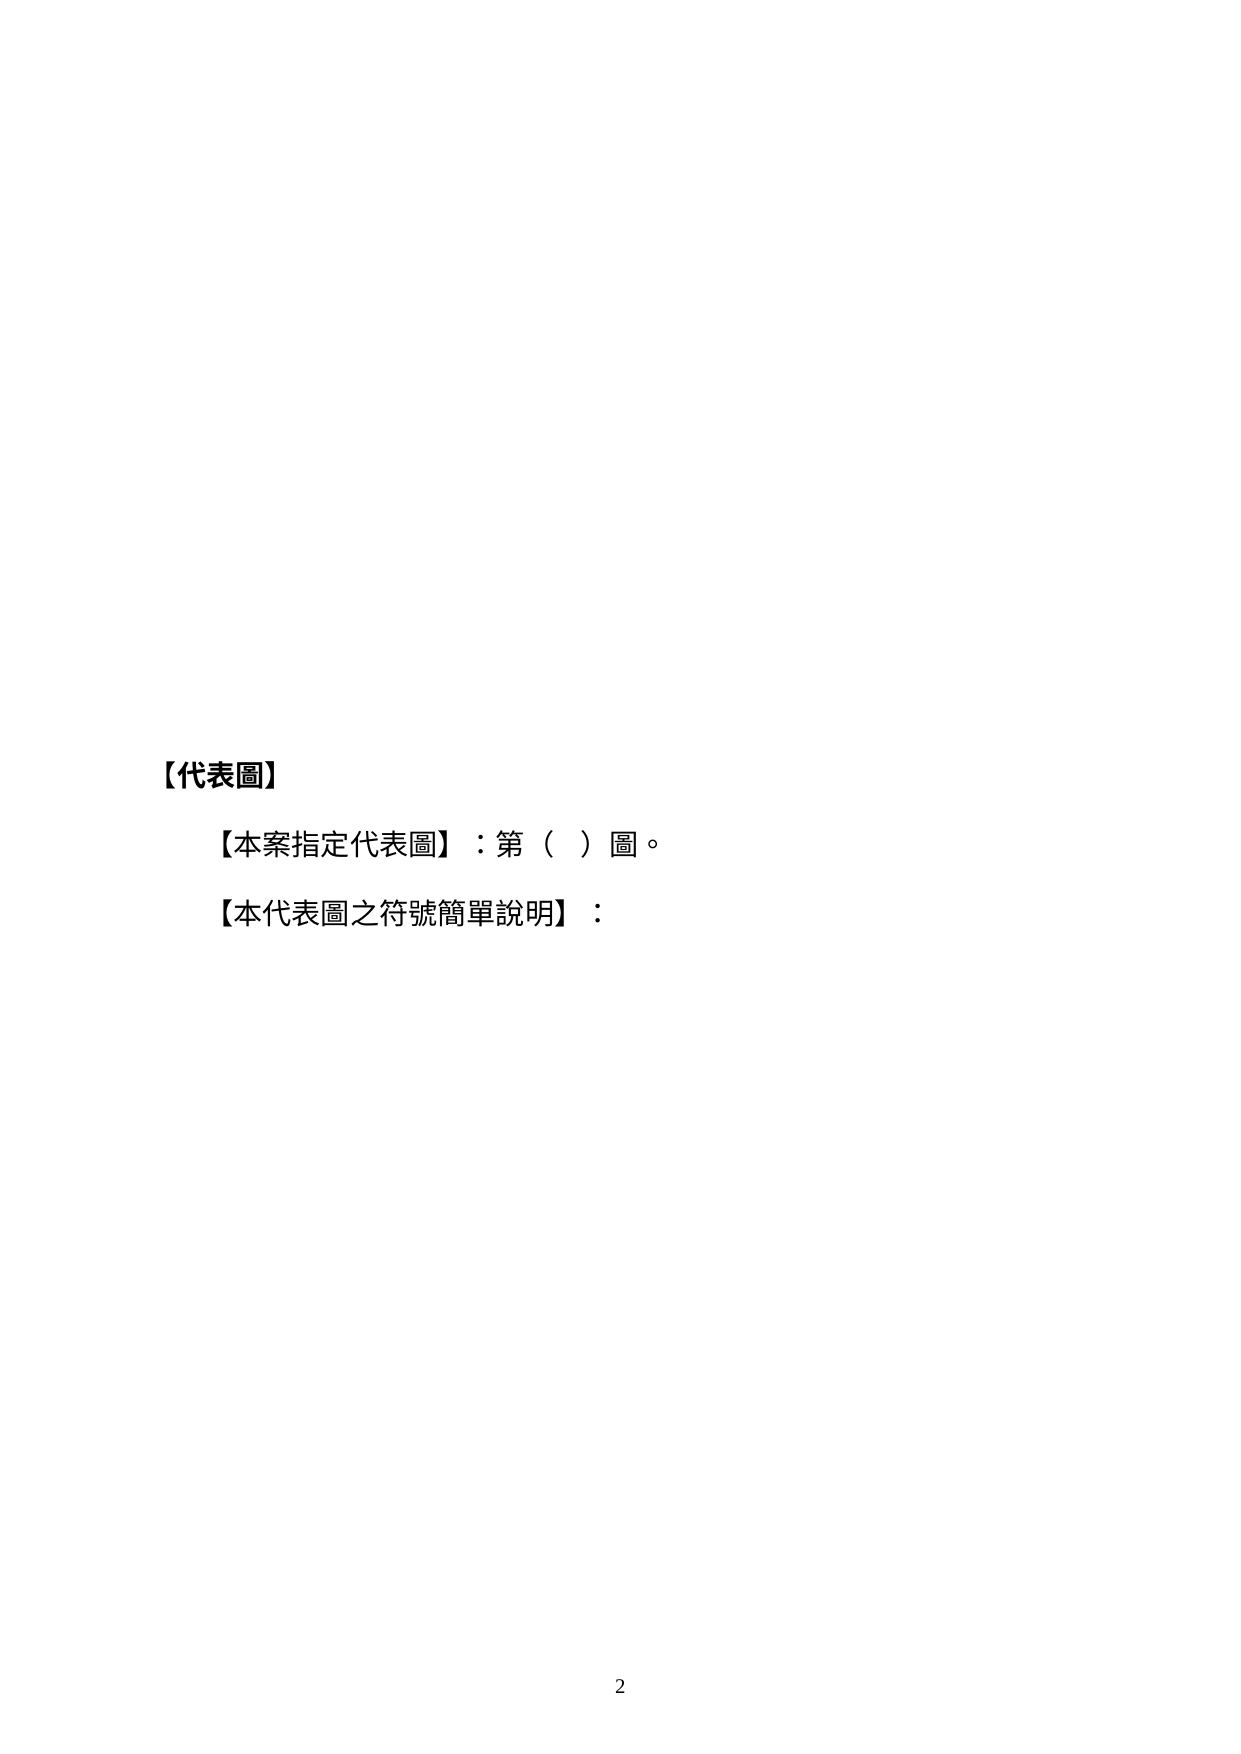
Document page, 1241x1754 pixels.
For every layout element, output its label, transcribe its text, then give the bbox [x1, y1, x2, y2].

text 【本代表圖之符號簡單說明】： [204, 877, 1092, 946]
text 【本案指定代表圖】：第（ ）圖。 [204, 808, 1092, 877]
text 【代表圖】 [148, 739, 1092, 808]
